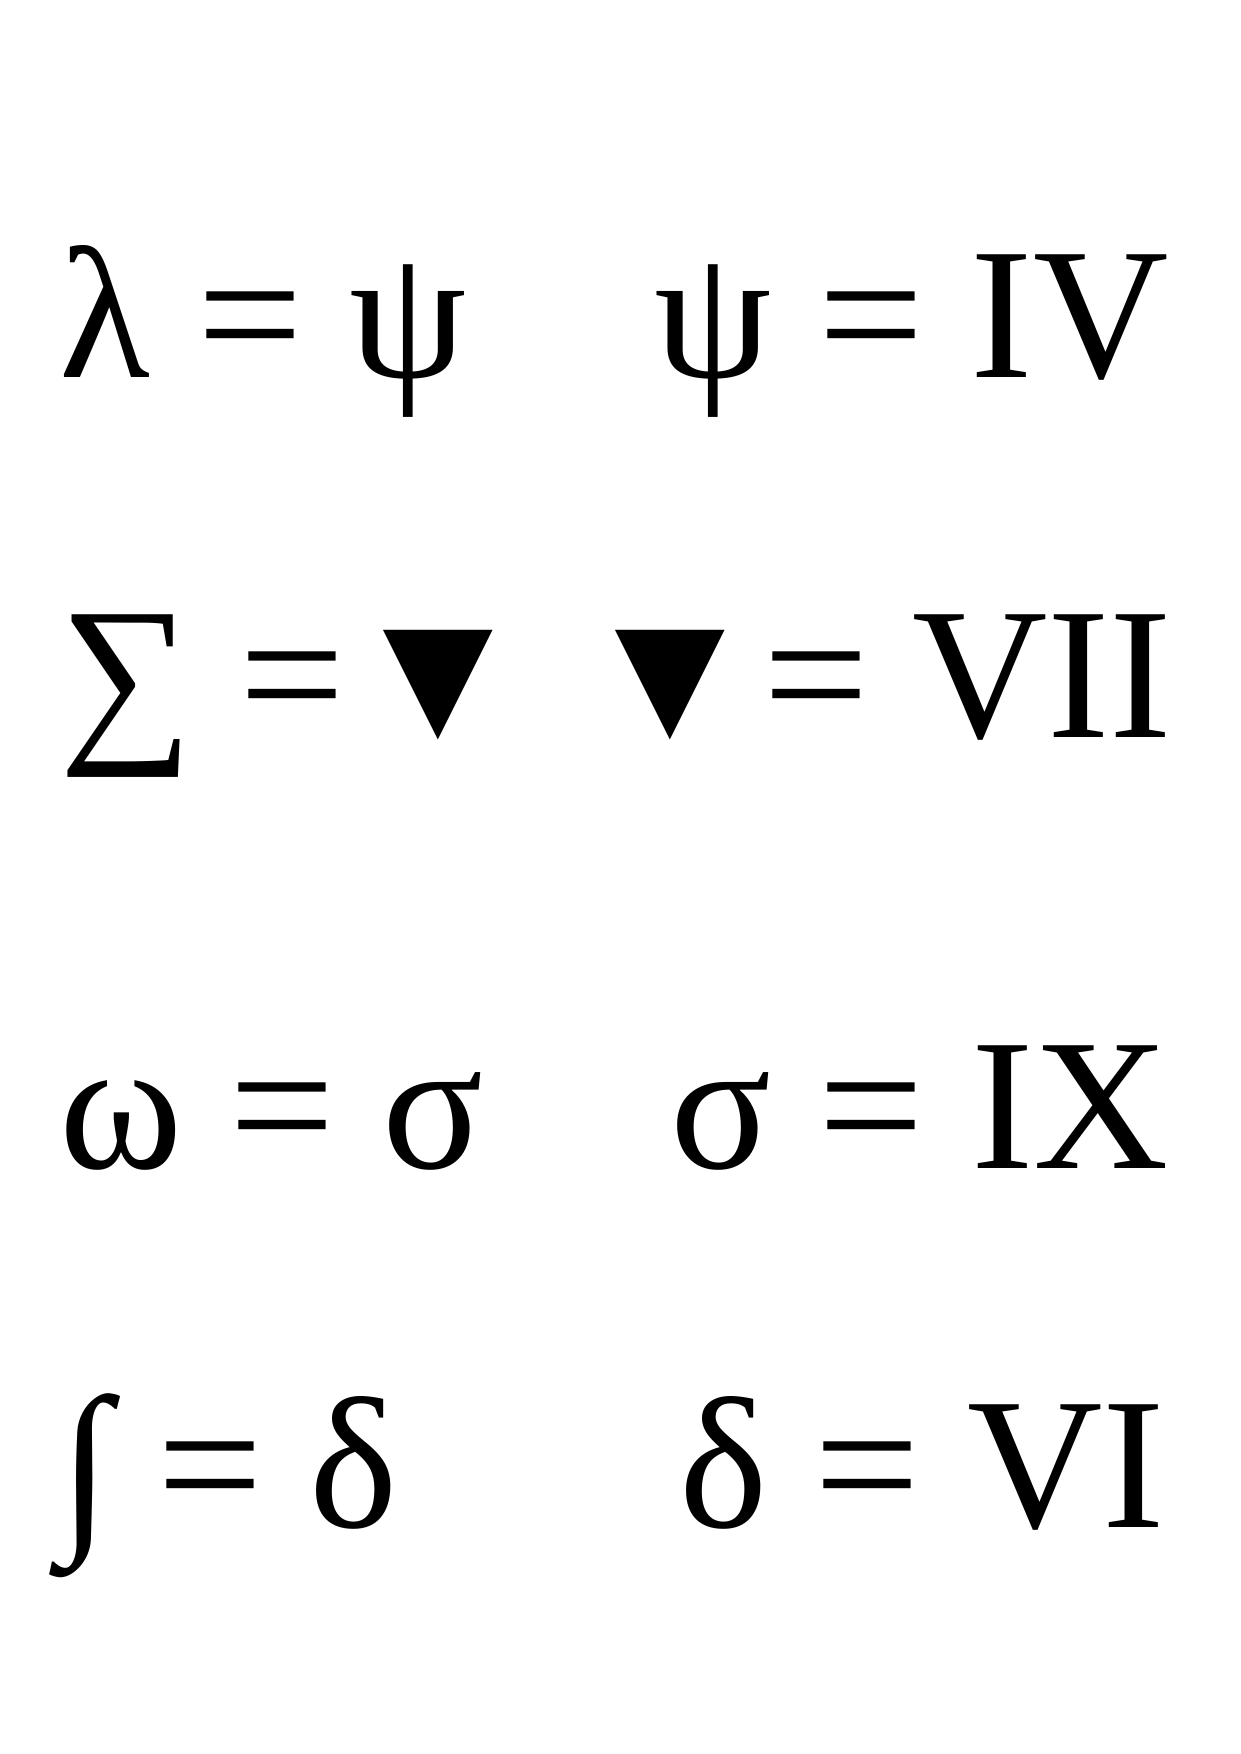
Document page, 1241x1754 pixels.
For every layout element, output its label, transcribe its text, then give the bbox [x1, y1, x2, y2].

text λ = ψ ψ = IV [59, 203, 1181, 418]
text ∑ =▼ ▼= VII [59, 562, 1181, 778]
text ∫ = δ δ = VI [59, 1353, 1181, 1568]
text ω = σ σ = IX [59, 993, 1181, 1209]
